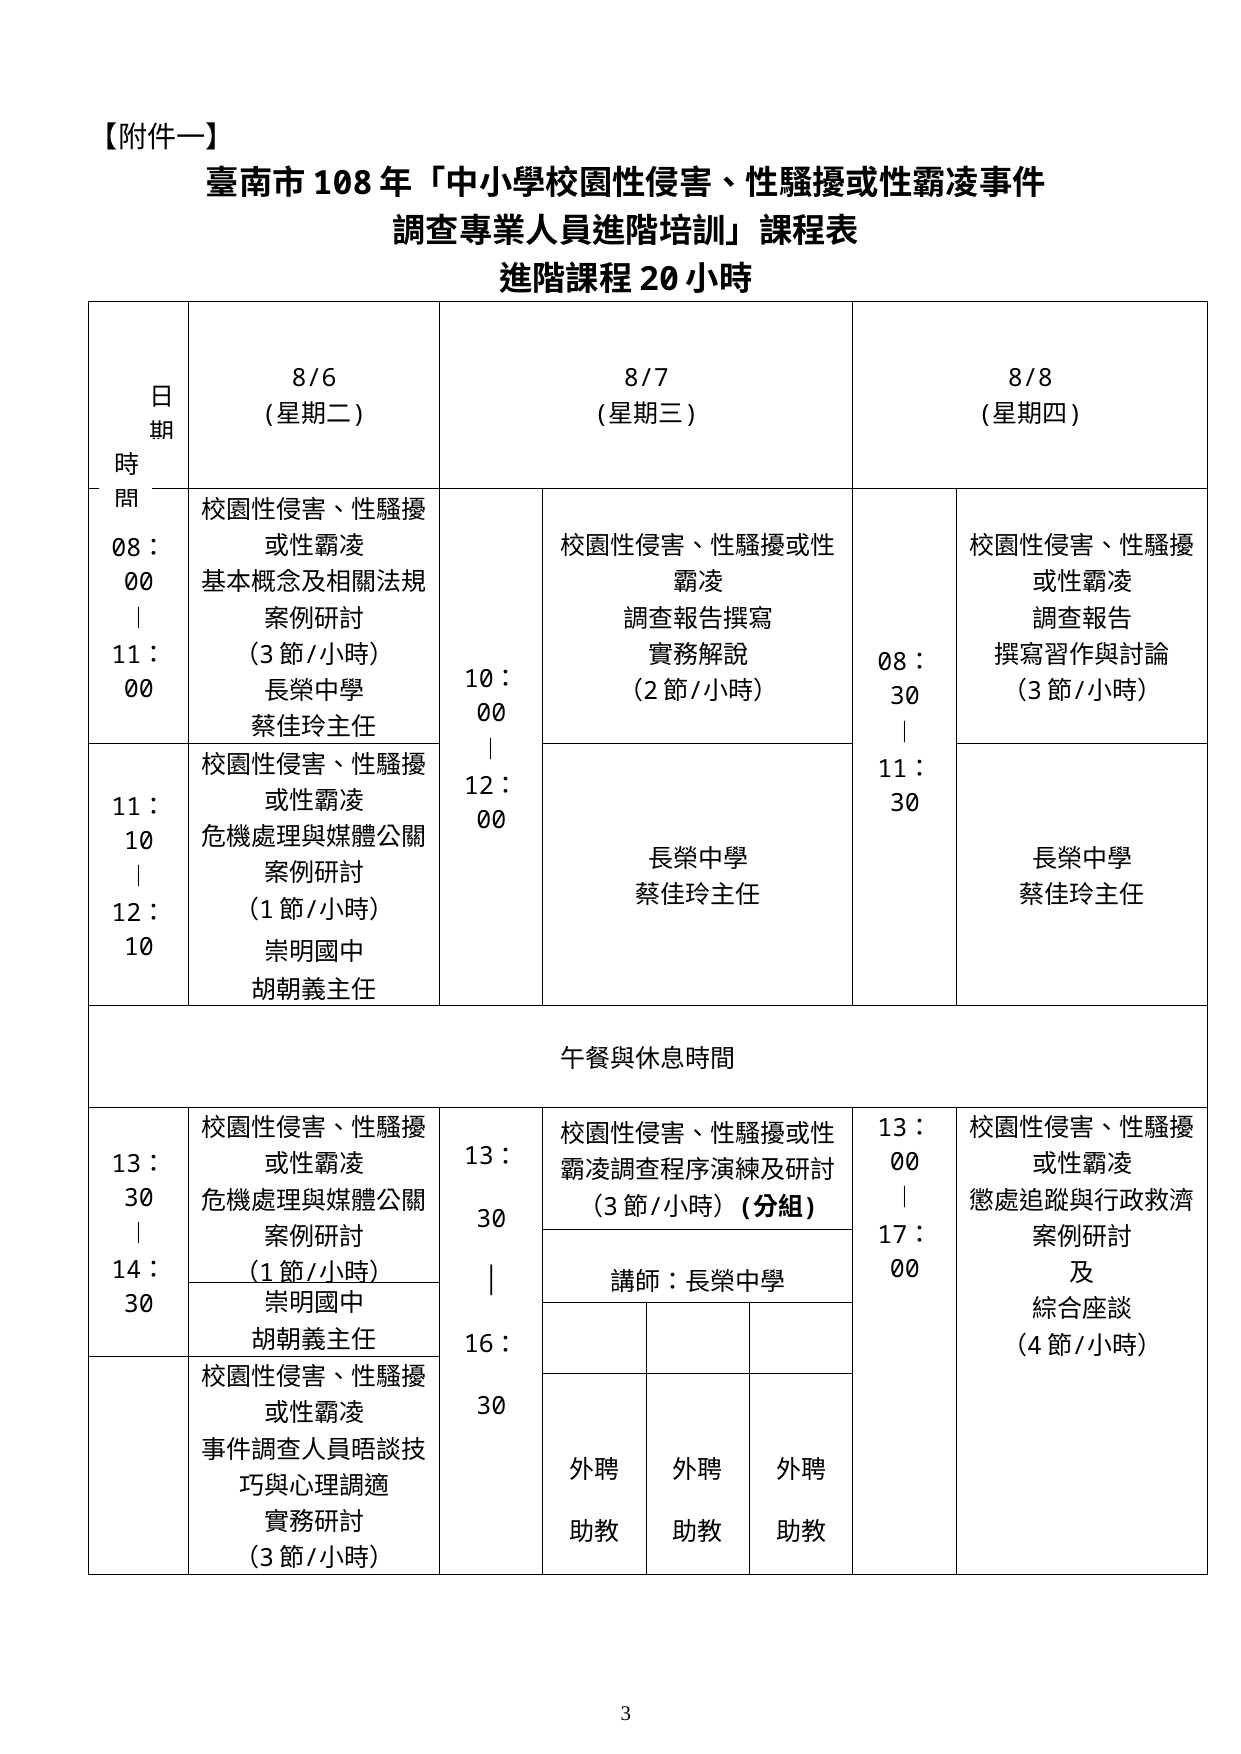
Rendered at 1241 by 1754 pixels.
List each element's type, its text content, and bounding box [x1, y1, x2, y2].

text 調查專業人員進階培訓」課程表 [89, 204, 1162, 252]
table_cell 13：00 ︱ 17：00 [853, 1108, 956, 1574]
table_cell 校園性侵害、性騷擾或性霸凌 調查報告 撰寫習作與討論 （3節/小時） [957, 489, 1207, 743]
table_cell 外聘 助教 屏東 高中 李輝誌主任 (3小時) [543, 1374, 646, 1574]
table_cell 校園性侵害、性騷擾或性霸凌 危機處理與媒體公關 案例研討 （1節/小時） 崇明國中 胡朝義主任 [189, 744, 439, 1005]
table_header 8/6 (星期二) [189, 302, 439, 488]
table_cell 會議室 [543, 1303, 646, 1373]
table_cell 雙語一教室 [647, 1303, 749, 1373]
table_cell 校園性侵害、性騷擾或性霸凌 懲處追蹤與行政救濟 案例研討 及 綜合座談 （4節/小時） [957, 1108, 1207, 1574]
table_header [89, 302, 188, 514]
table_cell 08：30 ︱ 11：30 [853, 489, 956, 1005]
table_header 8/8 (星期四) [853, 302, 1207, 488]
table_header 8/7 (星期三) [440, 302, 852, 488]
table_cell 講師：長榮中學 蔡佳玲主任(3小時) [543, 1230, 852, 1302]
table_cell 13：30 ︱ 14：30 [89, 1108, 188, 1356]
text 進階課程20小時 [89, 252, 1162, 301]
table_cell 11：10 ︱ 12：10 [89, 744, 188, 1005]
table_cell 校園性侵害、性騷擾 或性霸凌 基本概念及相關法規案例研討 （3節/小時） 長榮中學 蔡佳玲主任 [189, 489, 439, 743]
text 【附件一】 [89, 113, 1162, 156]
table_cell 長榮中學 蔡佳玲主任 [957, 744, 1207, 1005]
table_cell 外聘 助教 一甲 國中 許元平組長 (3小時) [647, 1374, 749, 1574]
table_cell 10：00 ︱ 12：00 [440, 489, 542, 1005]
table_cell 08：00 ︱ 11：00 [89, 489, 188, 743]
table_cell 午餐與休息時間 [89, 1006, 1207, 1107]
table_cell 13：30 │ 16：30 [440, 1108, 542, 1574]
table_cell 崇明國中 胡朝義主任 [189, 1283, 439, 1356]
table_cell 外聘 助教 民雄 農工 沈欣怡老師 (3小時) [750, 1374, 852, 1574]
text 臺南市108年「中小學校園性侵害、性騷擾或性霸凌事件 [89, 156, 1162, 204]
table_cell 長榮中學 蔡佳玲主任 [543, 744, 852, 1005]
table_cell 校園性侵害、性騷擾 或性霸凌 危機處理與媒體公關案例研討 （1節/小時） [189, 1108, 439, 1282]
table_cell 雙語二教室 [750, 1303, 852, 1373]
table_cell 校園性侵害、性騷擾或性霸凌 調查報告撰寫 實務解說 （2節/小時） [543, 489, 852, 743]
table_cell 校園性侵害、性騷擾 或性霸凌 事件調查人員晤談技巧與心理調適 實務研討 （3節/小時） [189, 1357, 439, 1574]
table_cell [89, 1357, 188, 1574]
table_cell 校園性侵害、性騷擾或性霸凌調查程序演練及研討 （3節/小時）(分組) [543, 1108, 852, 1228]
